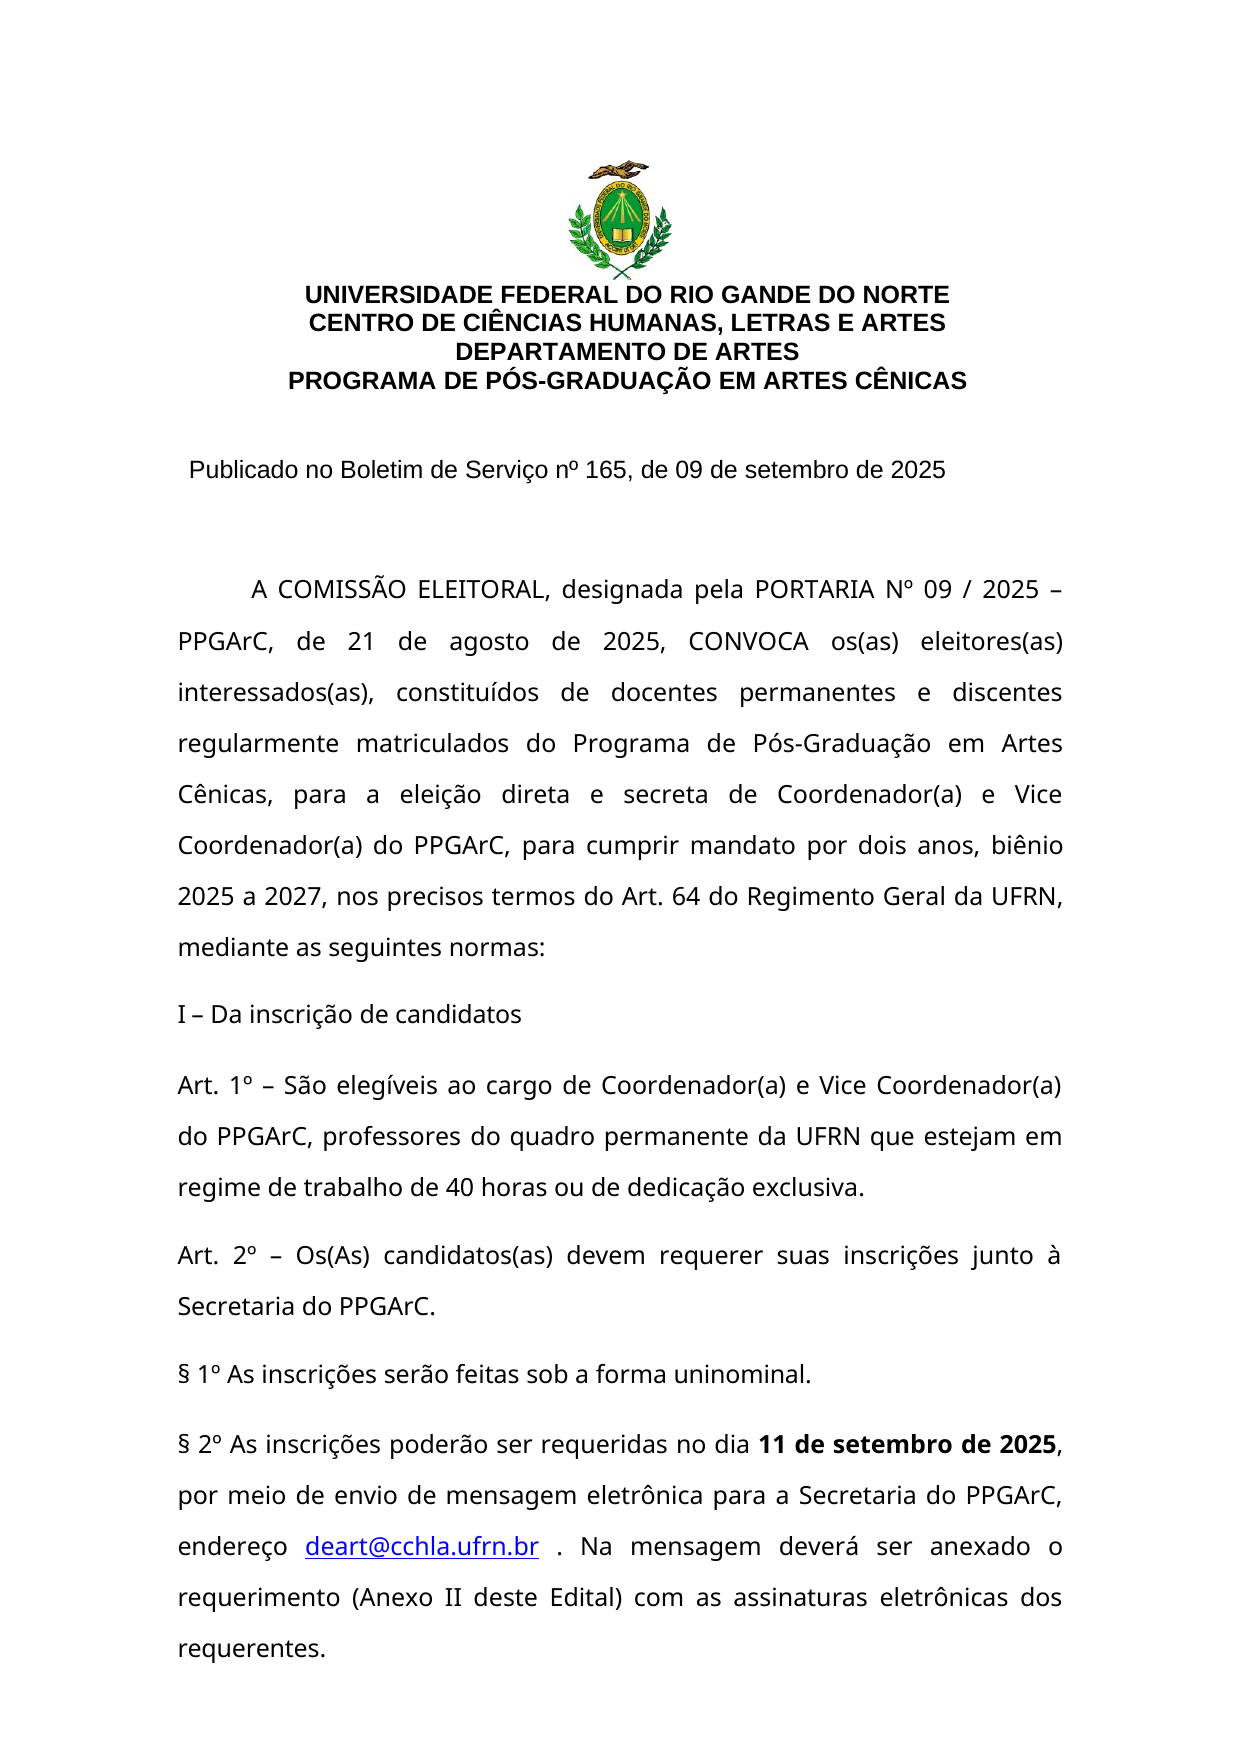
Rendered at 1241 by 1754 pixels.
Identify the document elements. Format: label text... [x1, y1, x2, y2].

text § 1º As inscrições serão feitas sob a forma uninominal. [177, 1356, 1078, 1390]
subtitle PROGRAMA DE PÓS-GRADUAÇÃO EM ARTES CÊNICAS [177, 366, 1078, 395]
subtitle UNIVERSIDADE FEDERAL DO RIO GANDE DO NORTE [177, 280, 1078, 308]
text Art. 1º – São elegíveis ao cargo de Coordenador(a) e Vice Coordenador(a) do PPGArC, professores do quadro permanente da UFRN que estejam em regime de trabalho de 40 horas ou de dedicação exclusiva. [177, 1068, 1063, 1204]
picture [568, 160, 672, 280]
subtitle CENTRO DE CIÊNCIAS HUMANAS, LETRAS E ARTES [177, 308, 1078, 337]
list – Da inscrição de candidatos [177, 997, 1078, 1031]
subtitle DEPARTAMENTO DE ARTES [177, 337, 1078, 366]
text Art. 2º – Os(As) candidatos(as) devem requerer suas inscrições junto à Secretaria do PPGArC. [177, 1238, 1063, 1323]
text § 2º As inscrições poderão ser requeridas no dia 11 de setembro de 2025, por meio de envio de mensagem eletrônica para a Secretaria do PPGArC, endereço deart@cchla.ufrn.br . Na mensagem deverá ser anexado o requerimento (Anexo II deste Edital) com as assinaturas eletrônicas dos requerentes. [177, 1427, 1064, 1665]
text Publicado no Boletim de Serviço nº 165, de 09 de setembro de 2025 [177, 455, 1078, 484]
text A COMISSÃO ELEITORAL, designada pela PORTARIA Nº 09 / 2025 – PPGArC, de 21 de agosto de 2025, CONVOCA os(as) eleitores(as) interessados(as), constituídos de docentes permanentes e discentes regularmente matriculados do Programa de Pós-Graduação em Artes Cênicas, para a eleição direta e secreta de Coordenador(a) e Vice Coordenador(a) do PPGArC, para cumprir mandato por dois anos, biênio 2025 a 2027, nos precisos termos do Art. 64 do Regimento Geral da UFRN, mediante as seguintes normas: [177, 572, 1064, 963]
